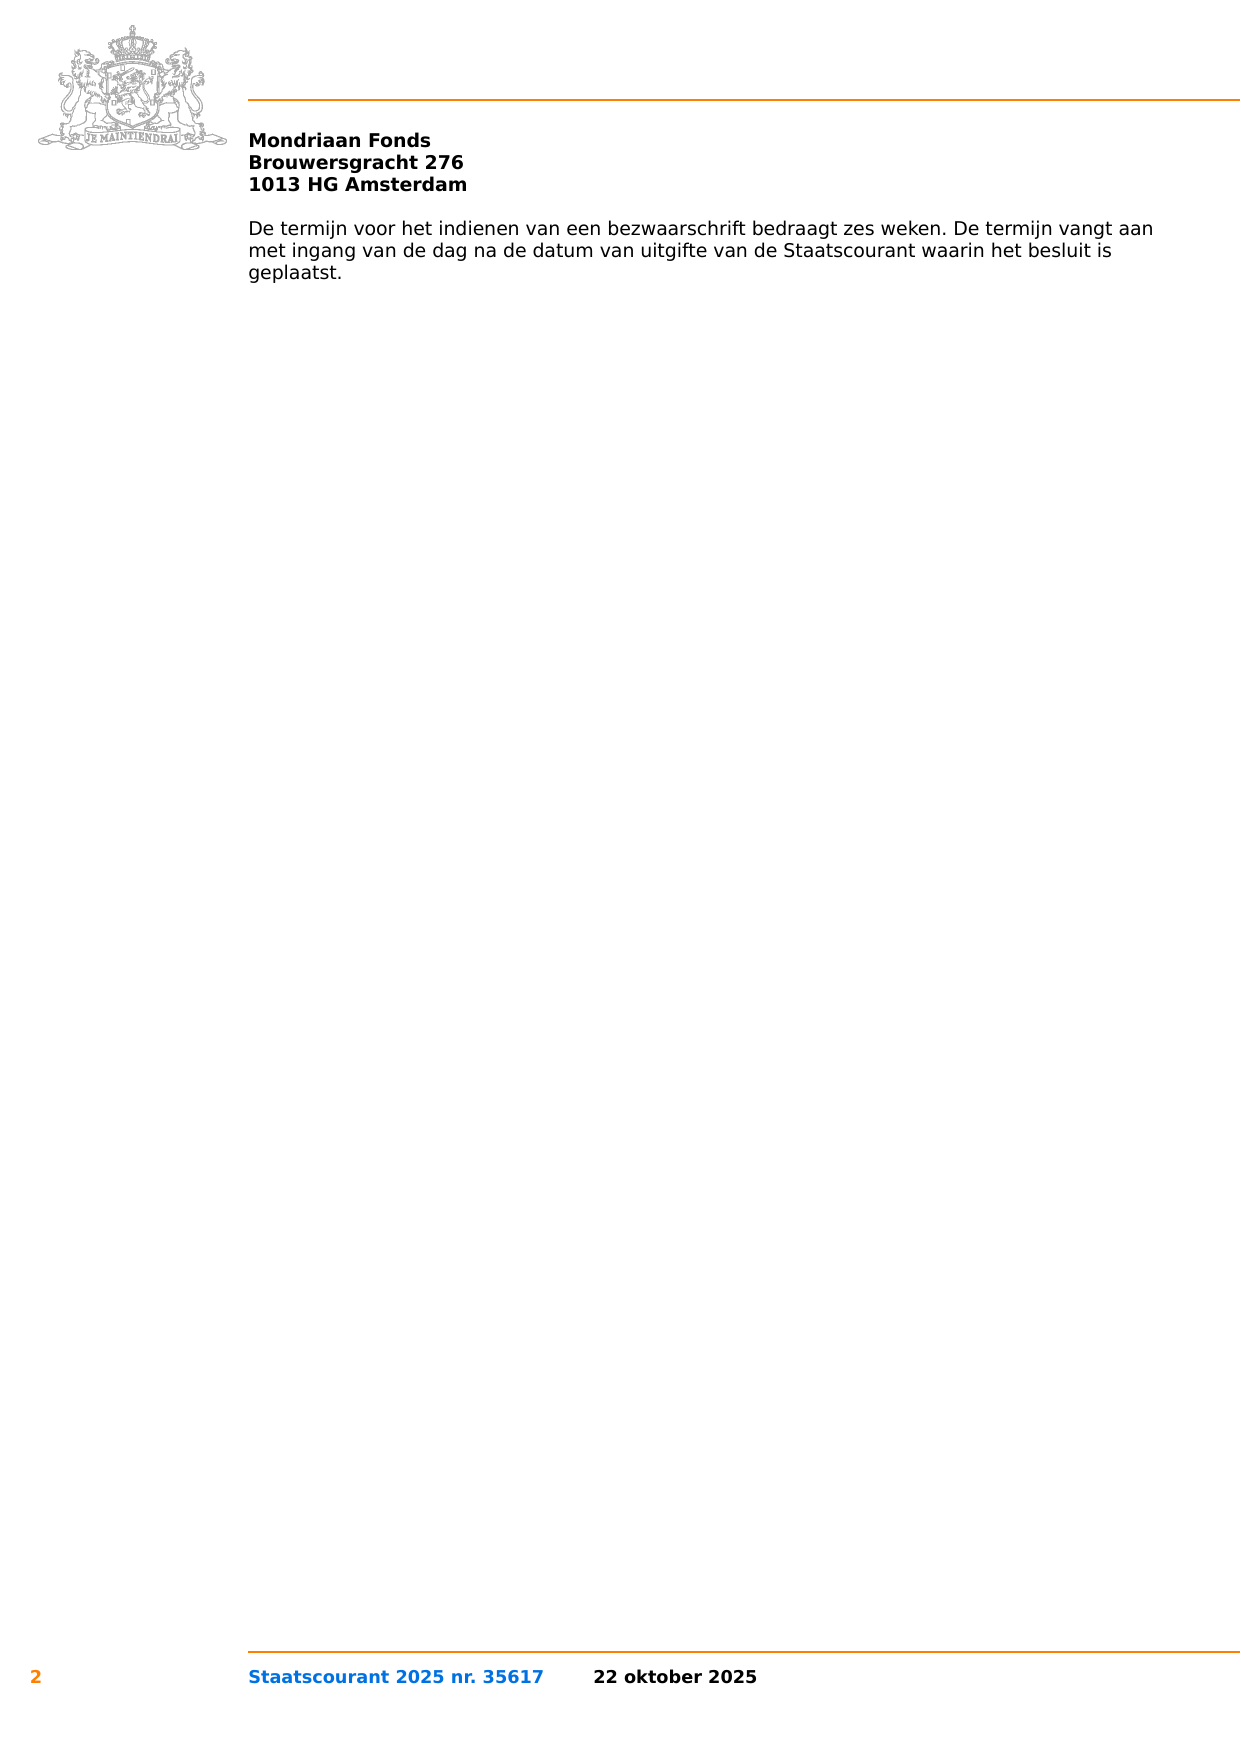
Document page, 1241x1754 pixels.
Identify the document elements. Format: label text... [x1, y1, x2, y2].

picture [38, 25, 227, 150]
text 1013 HG Amsterdam [248, 174, 1163, 196]
text Mondriaan Fonds [248, 130, 1163, 152]
text Brouwersgracht 276 [248, 152, 1163, 174]
text De termijn voor het indienen van een bezwaarschrift bedraagt zes weken. De termijn vangt aan met ingang van de dag na de datum van uitgifte van de Staatscourant waarin het besluit is geplaatst. [248, 218, 1163, 284]
